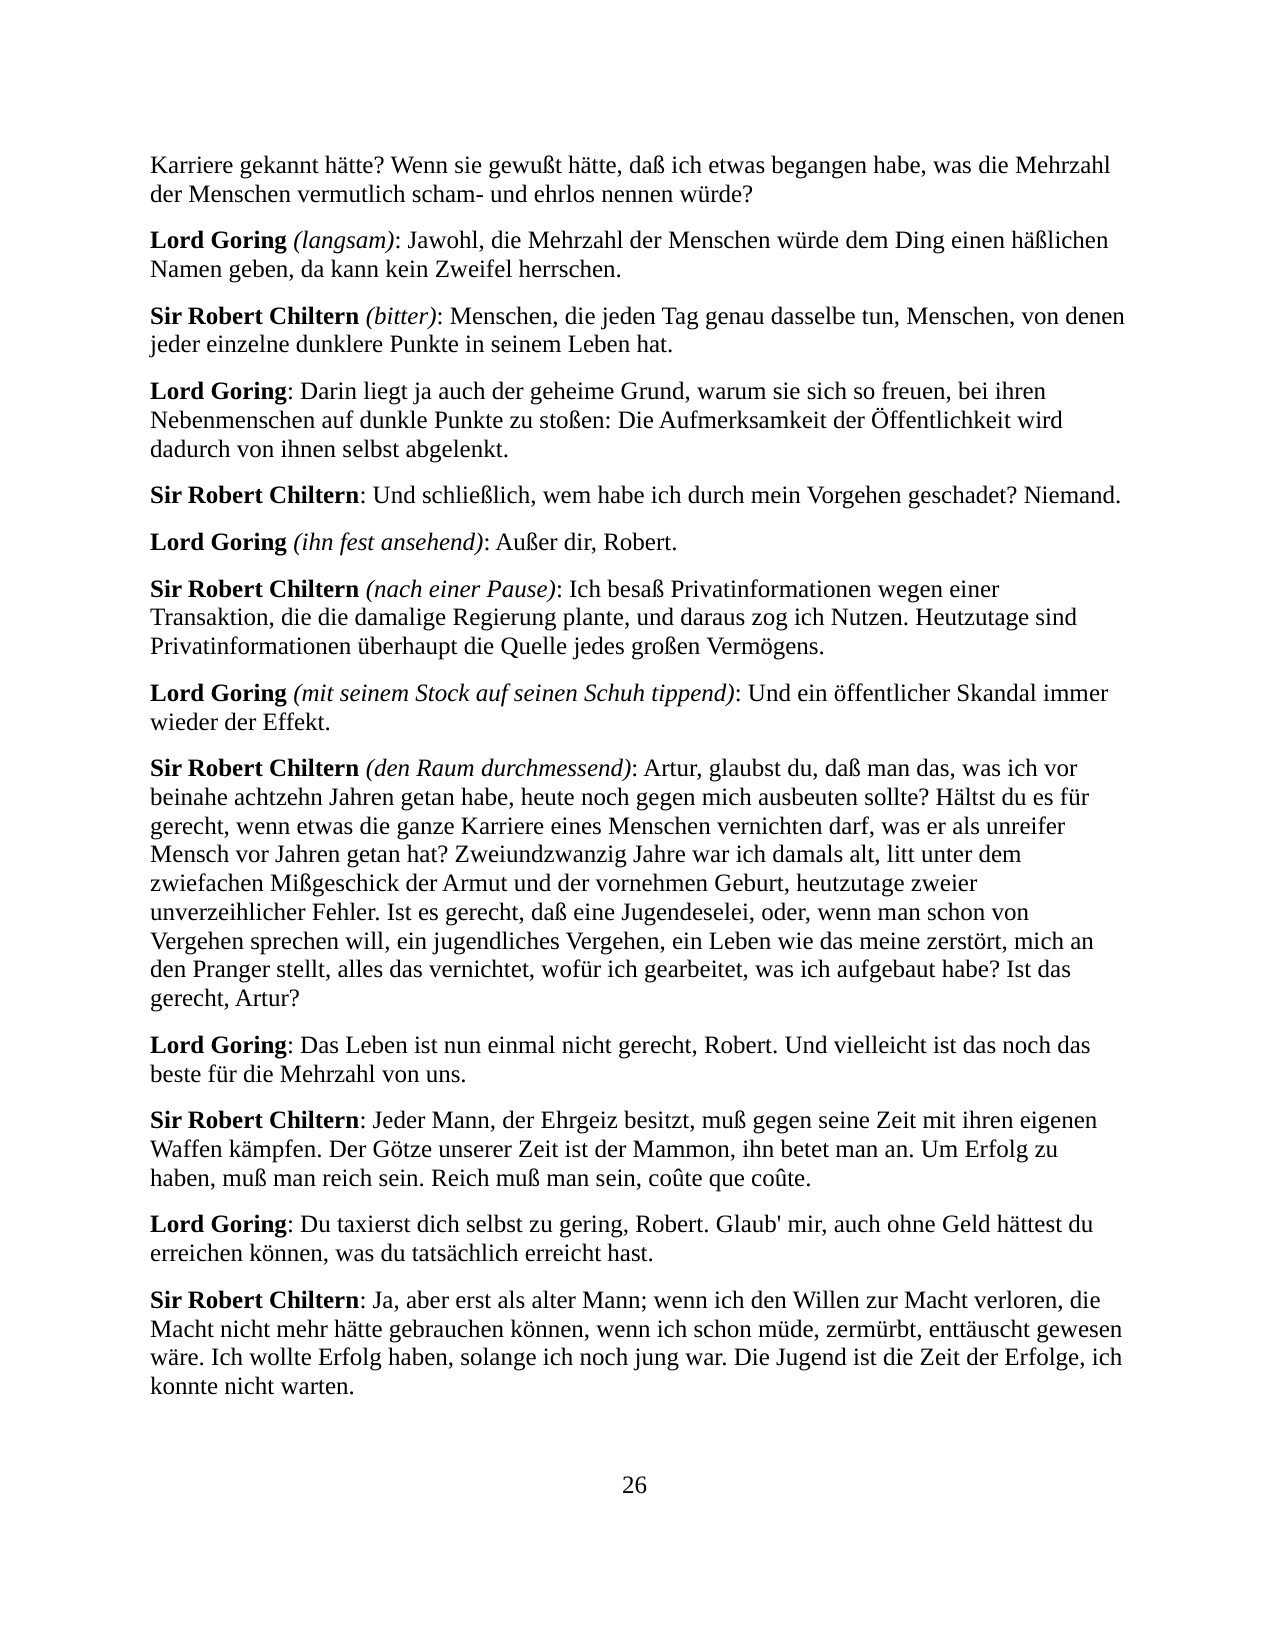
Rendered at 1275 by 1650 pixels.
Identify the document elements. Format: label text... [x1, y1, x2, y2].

text Lord Goring: Darin liegt ja auch der geheime Grund, warum sie sich so freuen, bei ihren Nebenmenschen auf dunkle Punkte zu stoßen: Die Aufmerksamkeit der Öffentlichkeit wird dadurch von ihnen selbst abgelenkt. [150, 376, 1125, 462]
text Lord Goring (ihn fest ansehend): Außer dir, Robert. [150, 527, 1125, 556]
text Lord Goring: Du taxierst dich selbst zu gering, Robert. Glaub' mir, auch ohne Geld hättest du erreichen können, was du tatsächlich erreicht hast. [150, 1209, 1125, 1267]
text Sir Robert Chiltern: Und schließlich, wem habe ich durch mein Vorgehen geschadet? Niemand. [150, 480, 1125, 509]
text Sir Robert Chiltern (den Raum durchmessend): Artur, glaubst du, daß man das, was ich vor beinahe achtzehn Jahren getan habe, heute noch gegen mich ausbeuten sollte? Hältst du es für gerecht, wenn etwas die ganze Karriere eines Menschen vernichten darf, was er als unreifer Mensch vor Jahren getan hat? Zweiundzwanzig Jahre war ich damals alt, litt unter dem zwiefachen Mißgeschick der Armut und der vornehmen Geburt, heutzutage zweier unverzeihlicher Fehler. Ist es gerecht, daß eine Jugendeselei, oder, wenn man schon von Vergehen sprechen will, ein jugendliches Vergehen, ein Leben wie das meine zerstört, mich an den Pranger stellt, alles das vernichtet, wofür ich gearbeitet, was ich aufgebaut habe? Ist das gerecht, Artur? [150, 753, 1125, 1012]
text Lord Goring: Das Leben ist nun einmal nicht gerecht, Robert. Und vielleicht ist das noch das beste für die Mehrzahl von uns. [150, 1030, 1125, 1087]
text Lord Goring (mit seinem Stock auf seinen Schuh tippend): Und ein öffentlicher Skandal immer wieder der Effekt. [150, 678, 1125, 735]
text Karriere gekannt hätte? Wenn sie gewußt hätte, daß ich etwas begangen habe, was die Mehrzahl der Menschen vermutlich scham- und ehrlos nennen würde? [150, 150, 1125, 207]
text Sir Robert Chiltern: Ja, aber erst als alter Mann; wenn ich den Willen zur Macht verloren, die Macht nicht mehr hätte gebrauchen können, wenn ich schon müde, zermürbt, enttäuscht gewesen wäre. Ich wollte Erfolg haben, solange ich noch jung war. Die Jugend ist die Zeit der Erfolge, ich konnte nicht warten. [150, 1285, 1125, 1400]
text Sir Robert Chiltern: Jeder Mann, der Ehrgeiz besitzt, muß gegen seine Zeit mit ihren eigenen Waffen kämpfen. Der Götze unserer Zeit ist der Mammon, ihn betet man an. Um Erfolg zu haben, muß man reich sein. Reich muß man sein, coûte que coûte. [150, 1105, 1125, 1192]
text Lord Goring (langsam): Jawohl, die Mehrzahl der Menschen würde dem Ding einen häßlichen Namen geben, da kann kein Zweifel herrschen. [150, 225, 1125, 283]
text Sir Robert Chiltern (bitter): Menschen, die jeden Tag genau dasselbe tun, Menschen, von denen jeder einzelne dunklere Punkte in seinem Leben hat. [150, 301, 1125, 358]
text Sir Robert Chiltern (nach einer Pause): Ich besaß Privatinformationen wegen einer Transaktion, die die damalige Regierung plante, und daraus zog ich Nutzen. Heutzutage sind Privatinformationen überhaupt die Quelle jedes großen Vermögens. [150, 574, 1125, 660]
